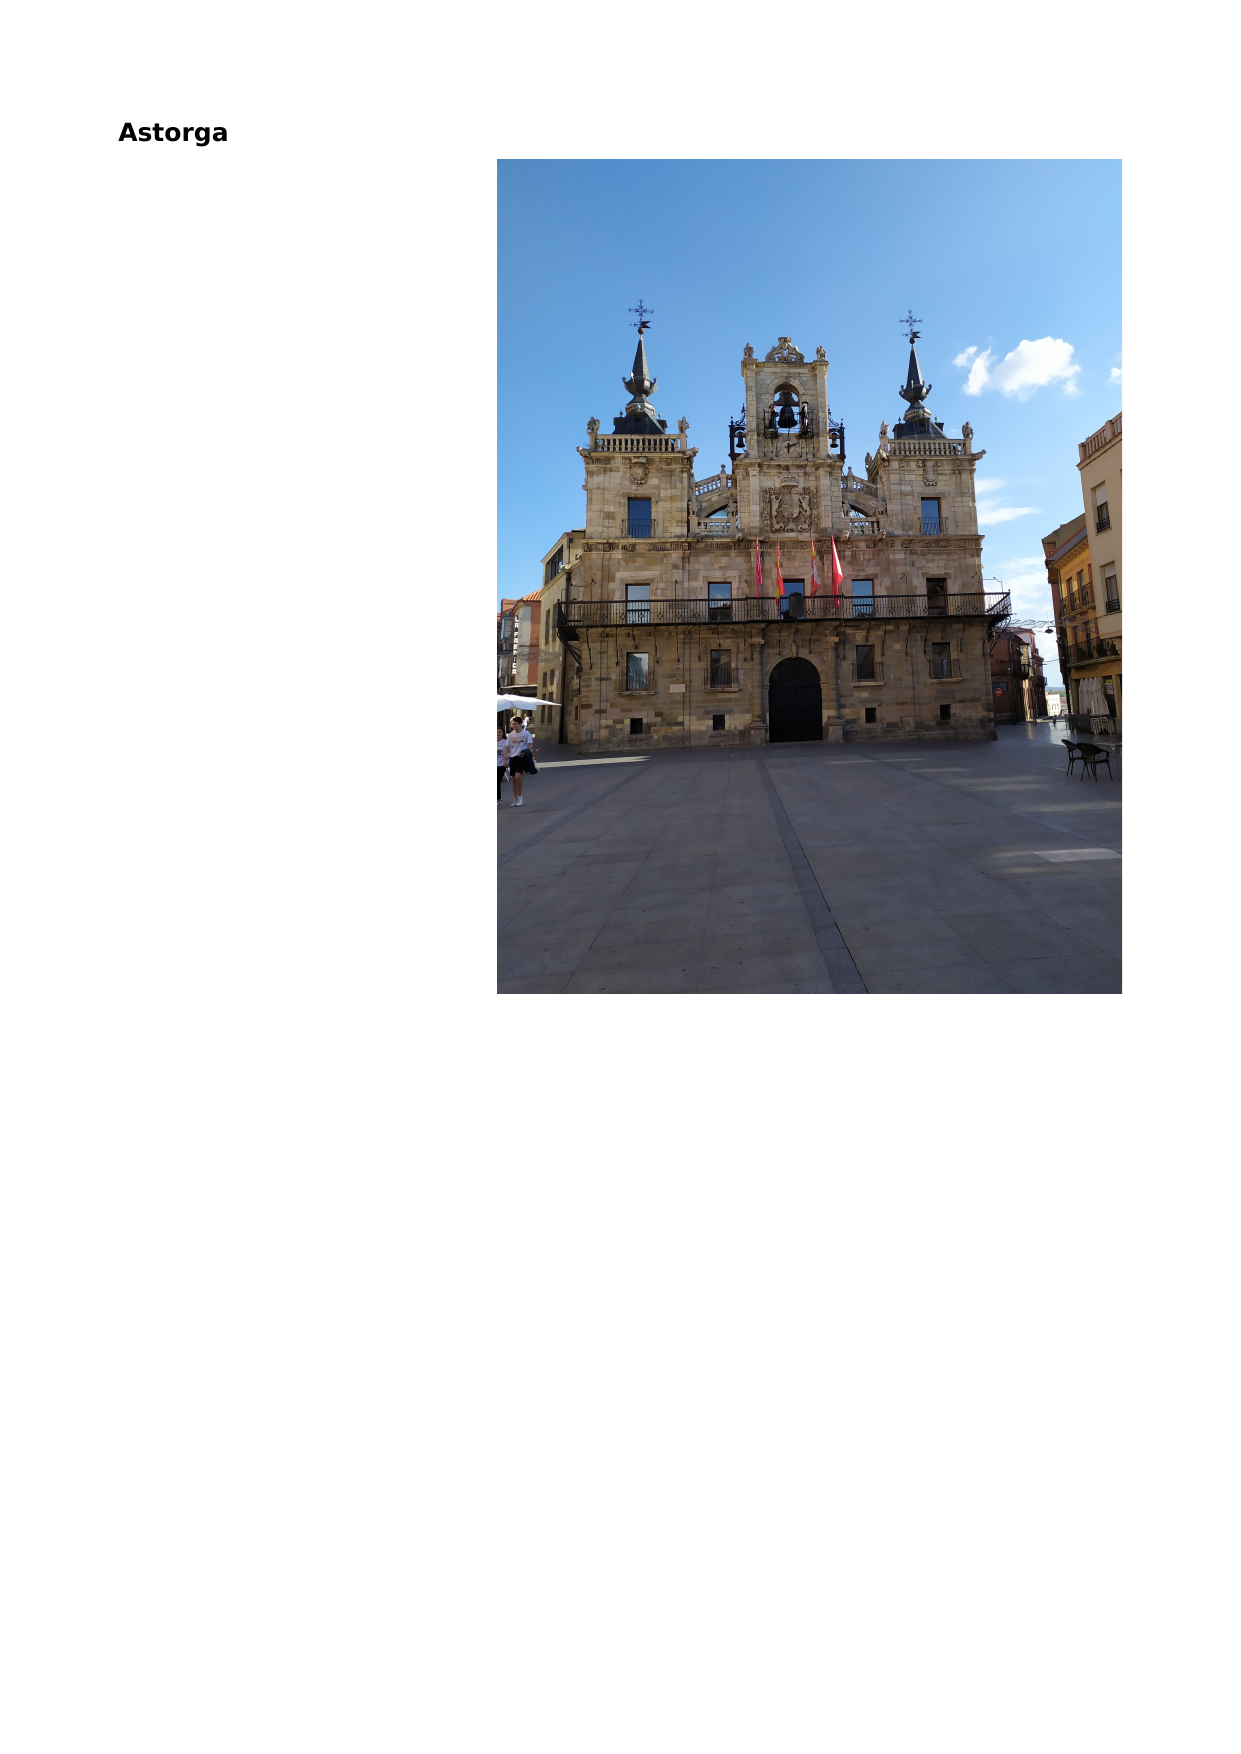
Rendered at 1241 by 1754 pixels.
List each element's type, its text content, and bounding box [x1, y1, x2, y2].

subtitle Astorga [118, 118, 1122, 147]
picture [497, 159, 1123, 994]
